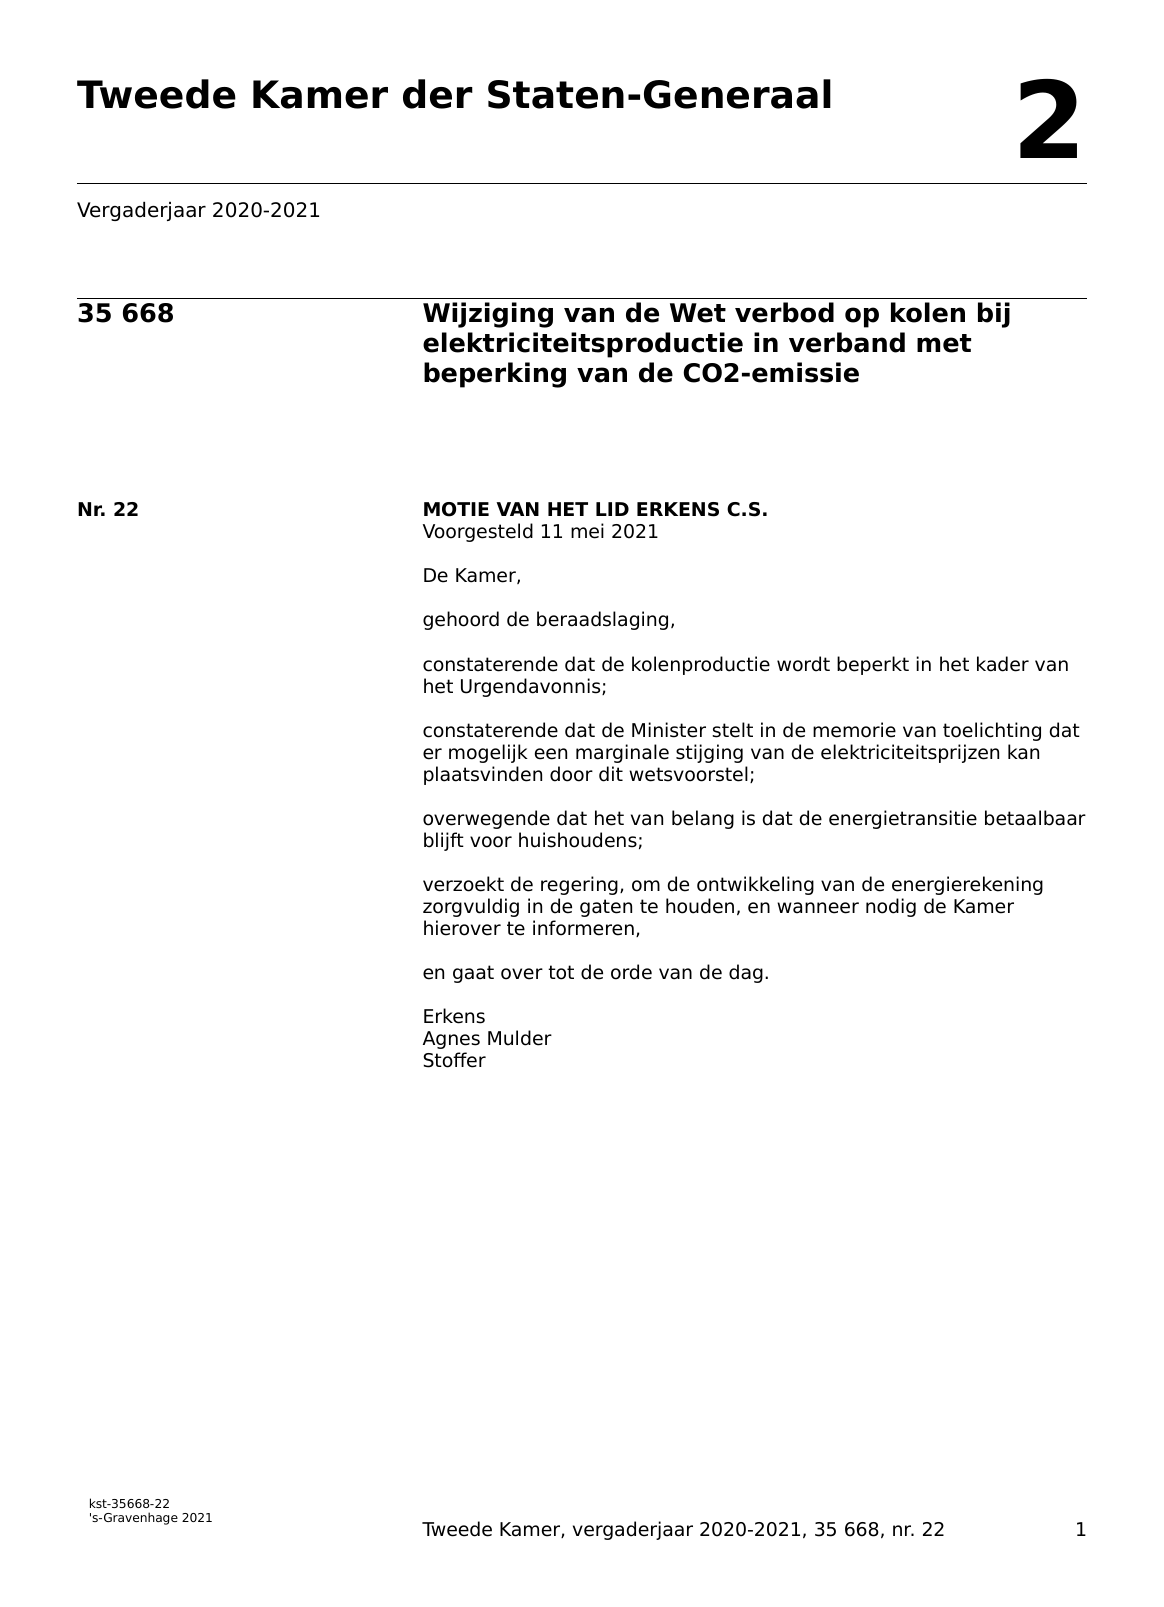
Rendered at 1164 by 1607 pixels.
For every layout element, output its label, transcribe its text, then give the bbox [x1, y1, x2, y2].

text Erkens [422, 1006, 1087, 1028]
text overwegende dat het van belang is dat de energietransitie betaalbaar blijft voor huishoudens; [422, 808, 1087, 852]
text Stoffer [422, 1050, 1087, 1072]
table_header 2 [886, 59, 1087, 183]
table_header Tweede Kamer der Staten-Generaal [77, 59, 886, 183]
text Voorgesteld 11 mei 2021 [422, 521, 1087, 543]
text constaterende dat de Minister stelt in de memorie van toelichting dat er mogelijk een marginale stijging van de elektriciteitsprijzen kan plaatsvinden door dit wetsvoorstel; [422, 720, 1087, 786]
text gehoord de beraadslaging, [422, 609, 1087, 631]
text kst-35668-22 [88, 1497, 323, 1511]
text en gaat over tot de orde van de dag. [422, 962, 1087, 984]
text Agnes Mulder [422, 1028, 1087, 1050]
table_cell Vergaderjaar 2020-2021 [77, 184, 1087, 298]
subtitle Nr. 22 MOTIE VAN HET LID ERKENS C.S. [77, 499, 1087, 521]
text De Kamer, [422, 565, 1087, 587]
text verzoekt de regering, om de ontwikkeling van de energierekening zorgvuldig in de gaten te houden, en wanneer nodig de Kamer hierover te informeren, [422, 874, 1087, 940]
text constaterende dat de kolenproductie wordt beperkt in het kader van het Urgendavonnis; [422, 653, 1087, 697]
subtitle 35 668 Wijziging van de Wet verbod op kolen bij elektriciteitsproductie in verband met beperking van de CO2-emissie [77, 299, 1087, 388]
text 's-Gravenhage 2021 [88, 1511, 323, 1525]
